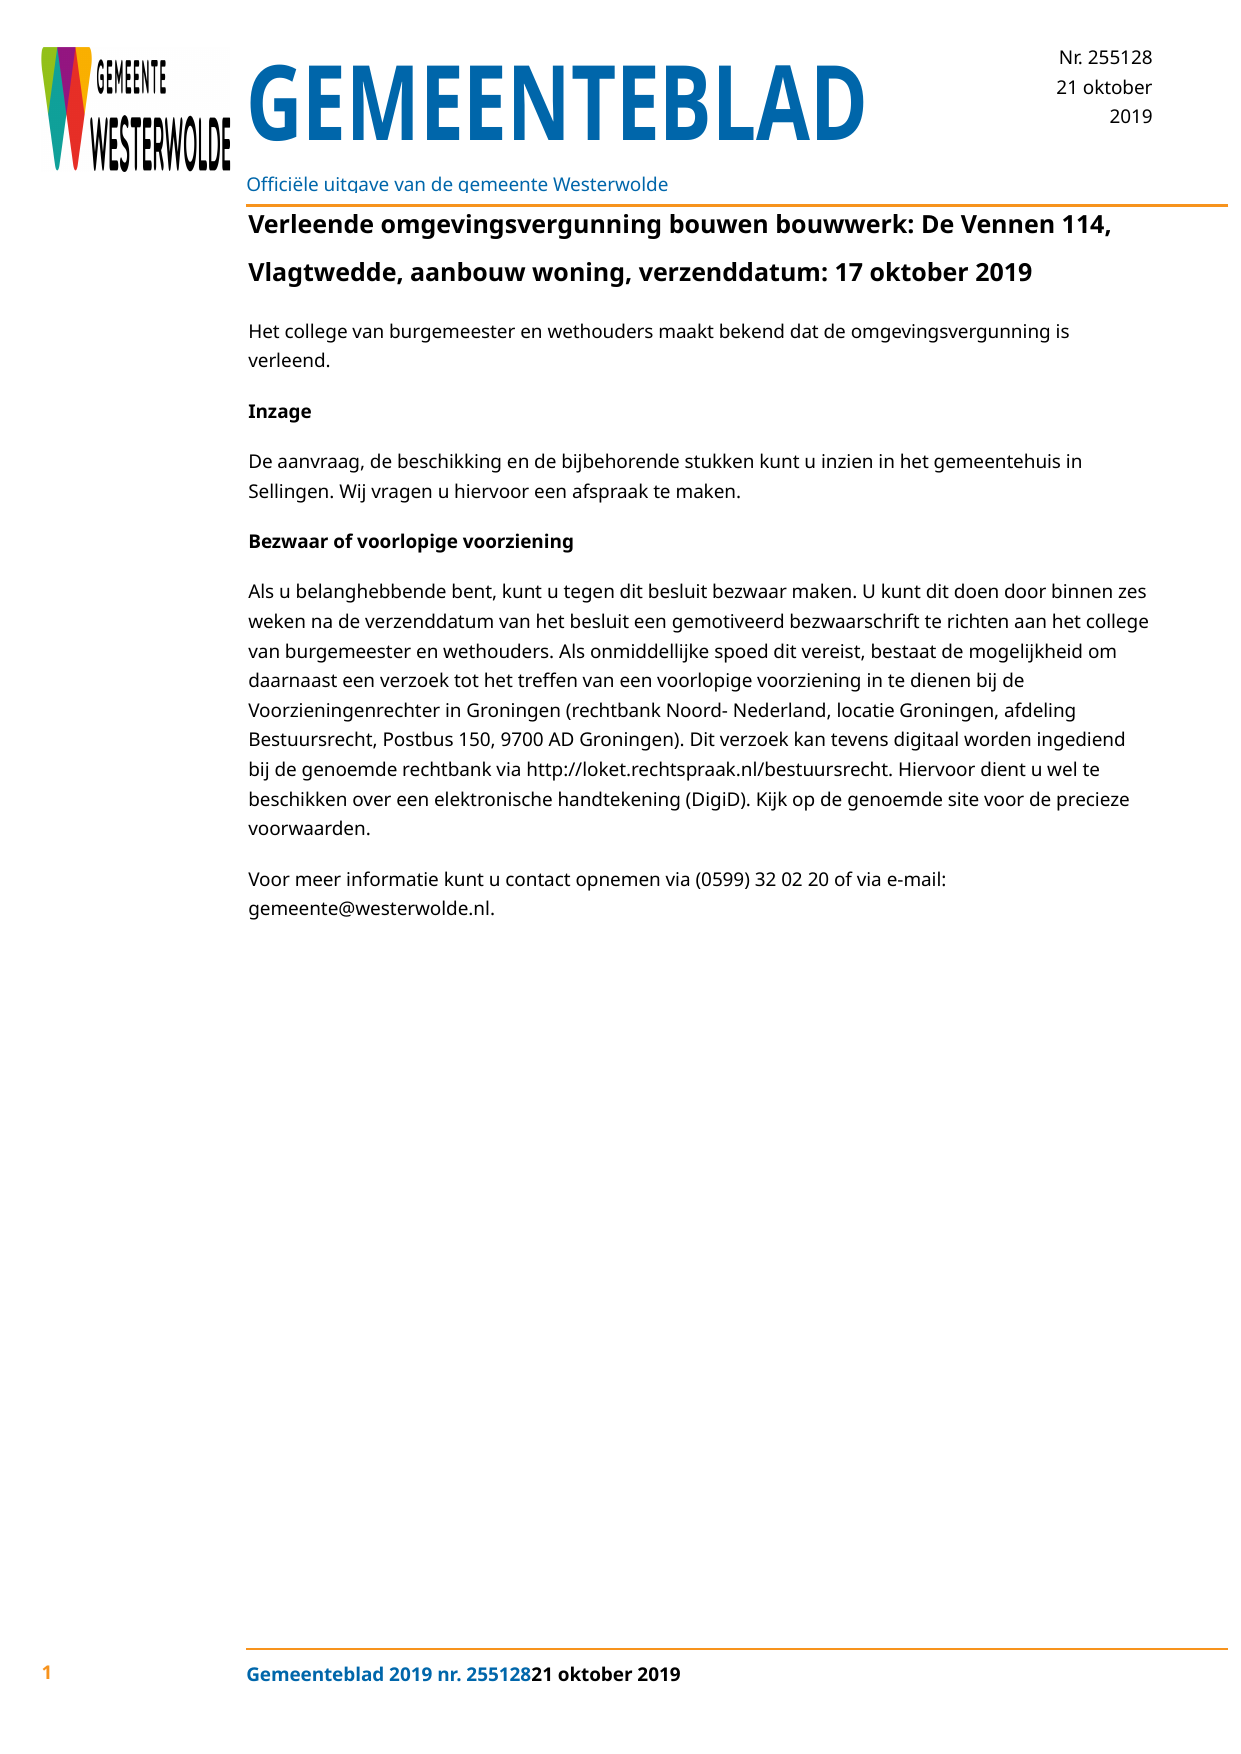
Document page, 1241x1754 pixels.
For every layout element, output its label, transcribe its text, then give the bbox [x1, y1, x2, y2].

text Voor meer informatie kunt u contact opnemen via (0599) 32 02 20 of via e-mail: gemeente@westerwolde.nl. [248, 866, 1152, 921]
text Bezwaar of voorlopige voorziening [248, 528, 1152, 554]
picture [41, 47, 231, 172]
text Als u belanghebbende bent, kunt u tegen dit besluit bezwaar maken. U kunt dit doen door binnen zes weken na de verzenddatum van het besluit een gemotiveerd bezwaarschrift te richten aan het college van burgemeester en wethouders. Als onmiddellijke spoed dit vereist, bestaat de mogelijkheid om daarnaast een verzoek tot het treffen van een voorlopige voorziening in te dienen bij de Voorzieningenrechter in Groningen (rechtbank Noord- Nederland, locatie Groningen, afdeling Bestuursrecht, Postbus 150, 9700 AD Groningen). Dit verzoek kan tevens digitaal worden ingediend bij de genoemde rechtbank via http://loket.rechtspraak.nl/bestuursrecht. Hiervoor dient u wel te beschikken over een elektronische handtekening (DigiD). Kijk op de genoemde site voor de precieze voorwaarden. [248, 579, 1152, 841]
text Het college van burgemeester en wethouders maakt bekend dat de omgevingsvergunning is verleend. [248, 318, 1152, 373]
text Verleende omgevingsvergunning bouwen bouwwerk: De Vennen 114, Vlagtwedde, aanbouw woning, verzenddatum: 17 oktober 2019 [248, 207, 1152, 288]
text De aanvraag, de beschikking en de bijbehorende stukken kunt u inzien in het gemeentehuis in Sellingen. Wij vragen u hiervoor een afspraak te maken. [248, 448, 1152, 504]
text Inzage [248, 398, 1152, 424]
